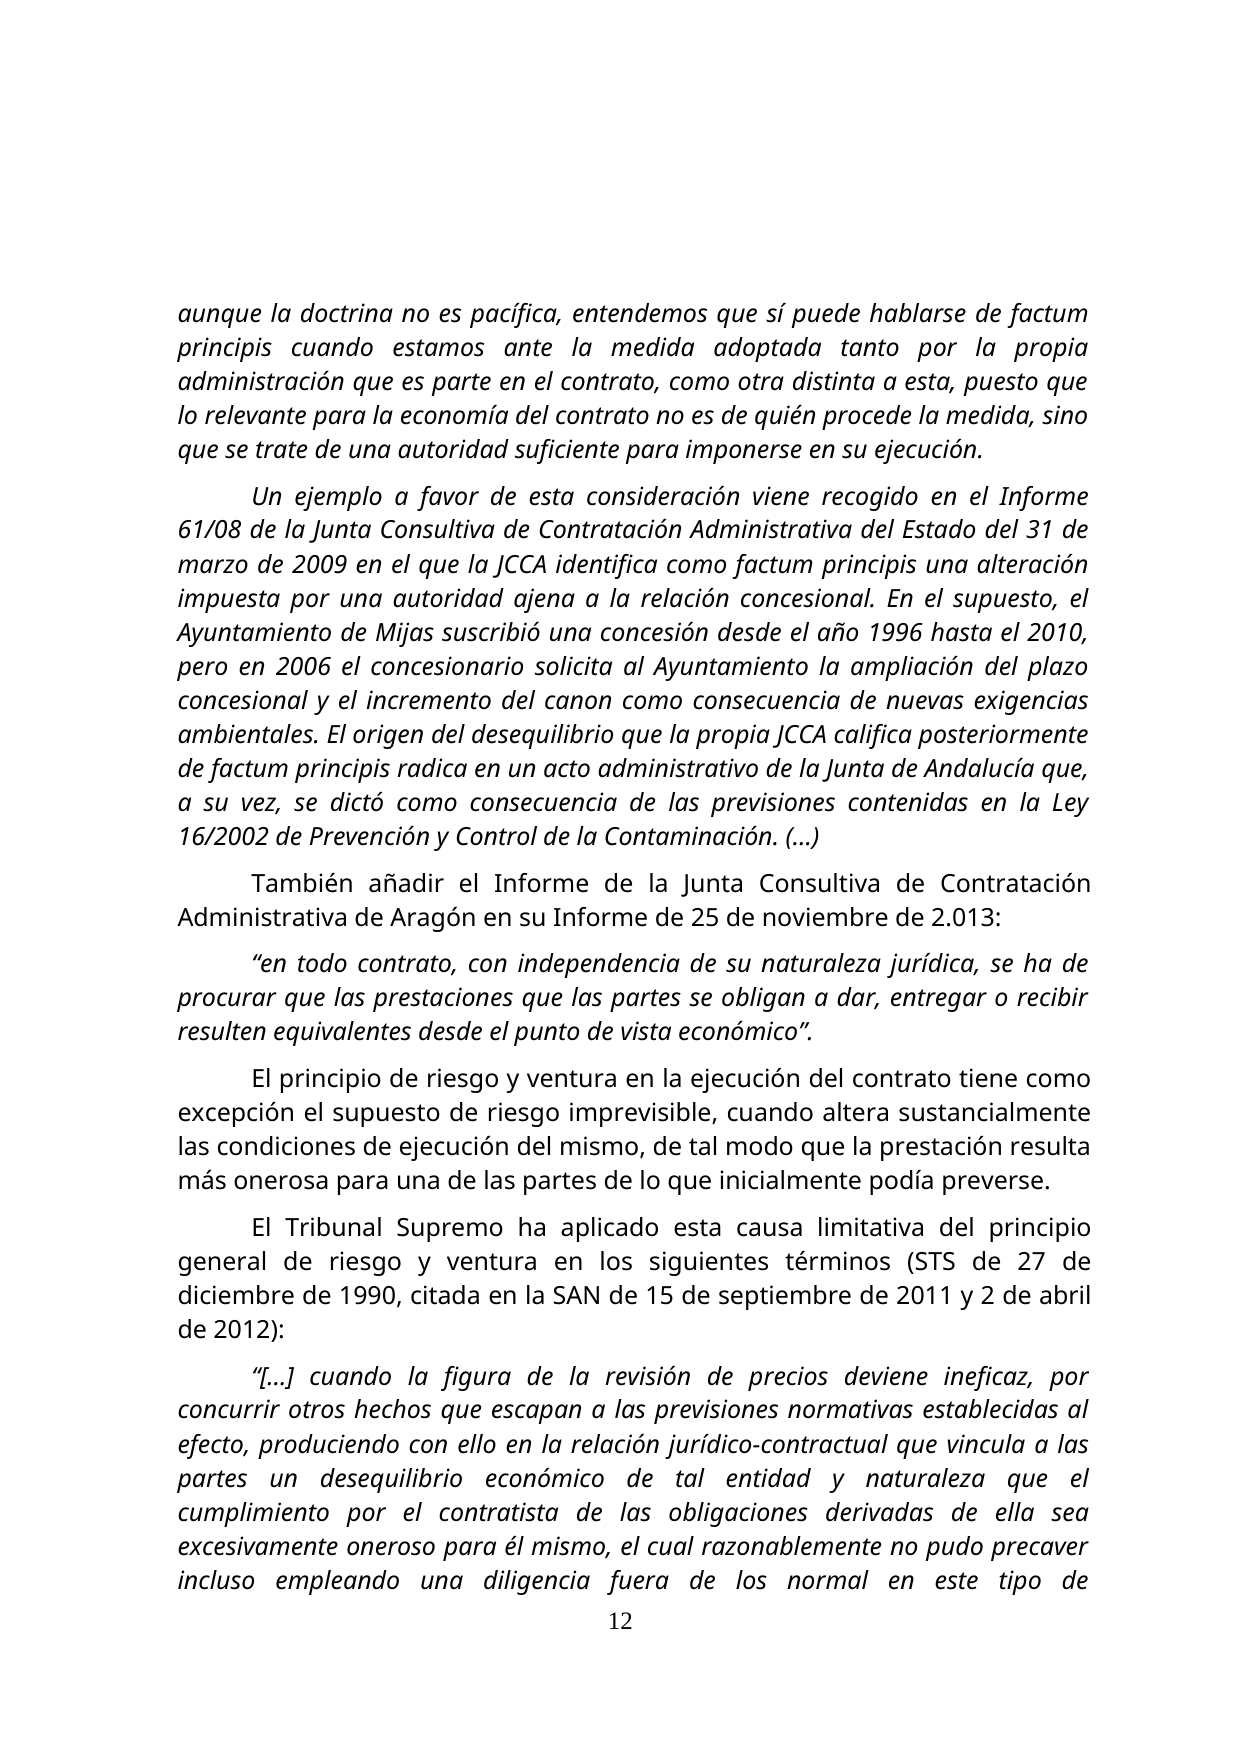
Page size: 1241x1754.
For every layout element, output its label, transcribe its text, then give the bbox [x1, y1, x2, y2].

text aunque la doctrina no es pacífica, entendemos que sí puede hablarse de factum principis cuando estamos ante la medida adoptada tanto por la propia administración que es parte en el contrato, como otra distinta a esta, puesto que lo relevante para la economía del contrato no es de quién procede la medida, sino que se trate de una autoridad suficiente para imponerse en su ejecución. [177, 295, 1093, 466]
text El principio de riesgo y ventura en la ejecución del contrato tiene como excepción el supuesto de riesgo imprevisible, cuando altera sustancialmente las condiciones de ejecución del mismo, de tal modo que la prestación resulta más onerosa para una de las partes de lo que inicialmente podía preverse. [177, 1061, 1093, 1197]
text Un ejemplo a favor de esta consideración viene recogido en el Informe 61/08 de la Junta Consultiva de Contratación Administrativa del Estado del 31 de marzo de 2009 en el que la JCCA identifica como factum principis una alteración impuesta por una autoridad ajena a la relación concesional. En el supuesto, el Ayuntamiento de Mijas suscribió una concesión desde el año 1996 hasta el 2010, pero en 2006 el concesionario solicita al Ayuntamiento la ampliación del plazo concesional y el incremento del canon como consecuencia de nuevas exigencias ambientales. El origen del desequilibrio que la propia JCCA califica posteriormente de factum principis radica en un acto administrativo de la Junta de Andalucía que, a su vez, se dictó como consecuencia de las previsiones contenidas en la Ley 16/2002 de Prevención y Control de la Contaminación. (…) [177, 478, 1093, 853]
text “[…] cuando la figura de la revisión de precios deviene ineficaz, por concurrir otros hechos que escapan a las previsiones normativas establecidas al efecto, produciendo con ello en la relación jurídico-contractual que vincula a las partes un desequilibrio económico de tal entidad y naturaleza que el cumplimiento por el contratista de las obligaciones derivadas de ella sea excesivamente oneroso para él mismo, el cual razonablemente no pudo precaver incluso empleando una diligencia fuera de los normal en este tipo de [177, 1358, 1093, 1597]
text El Tribunal Supremo ha aplicado esta causa limitativa del principio general de riesgo y ventura en los siguientes términos (STS de 27 de diciembre de 1990, citada en la SAN de 15 de septiembre de 2011 y 2 de abril de 2012): [177, 1209, 1093, 1346]
text También añadir el Informe de la Junta Consultiva de Contratación Administrativa de Aragón en su Informe de 25 de noviembre de 2.013: [177, 865, 1093, 933]
text “en todo contrato, con independencia de su naturaleza jurídica, se ha de procurar que las prestaciones que las partes se obligan a dar, entregar o recibir resulten equivalentes desde el punto de vista económico”. [177, 946, 1093, 1048]
